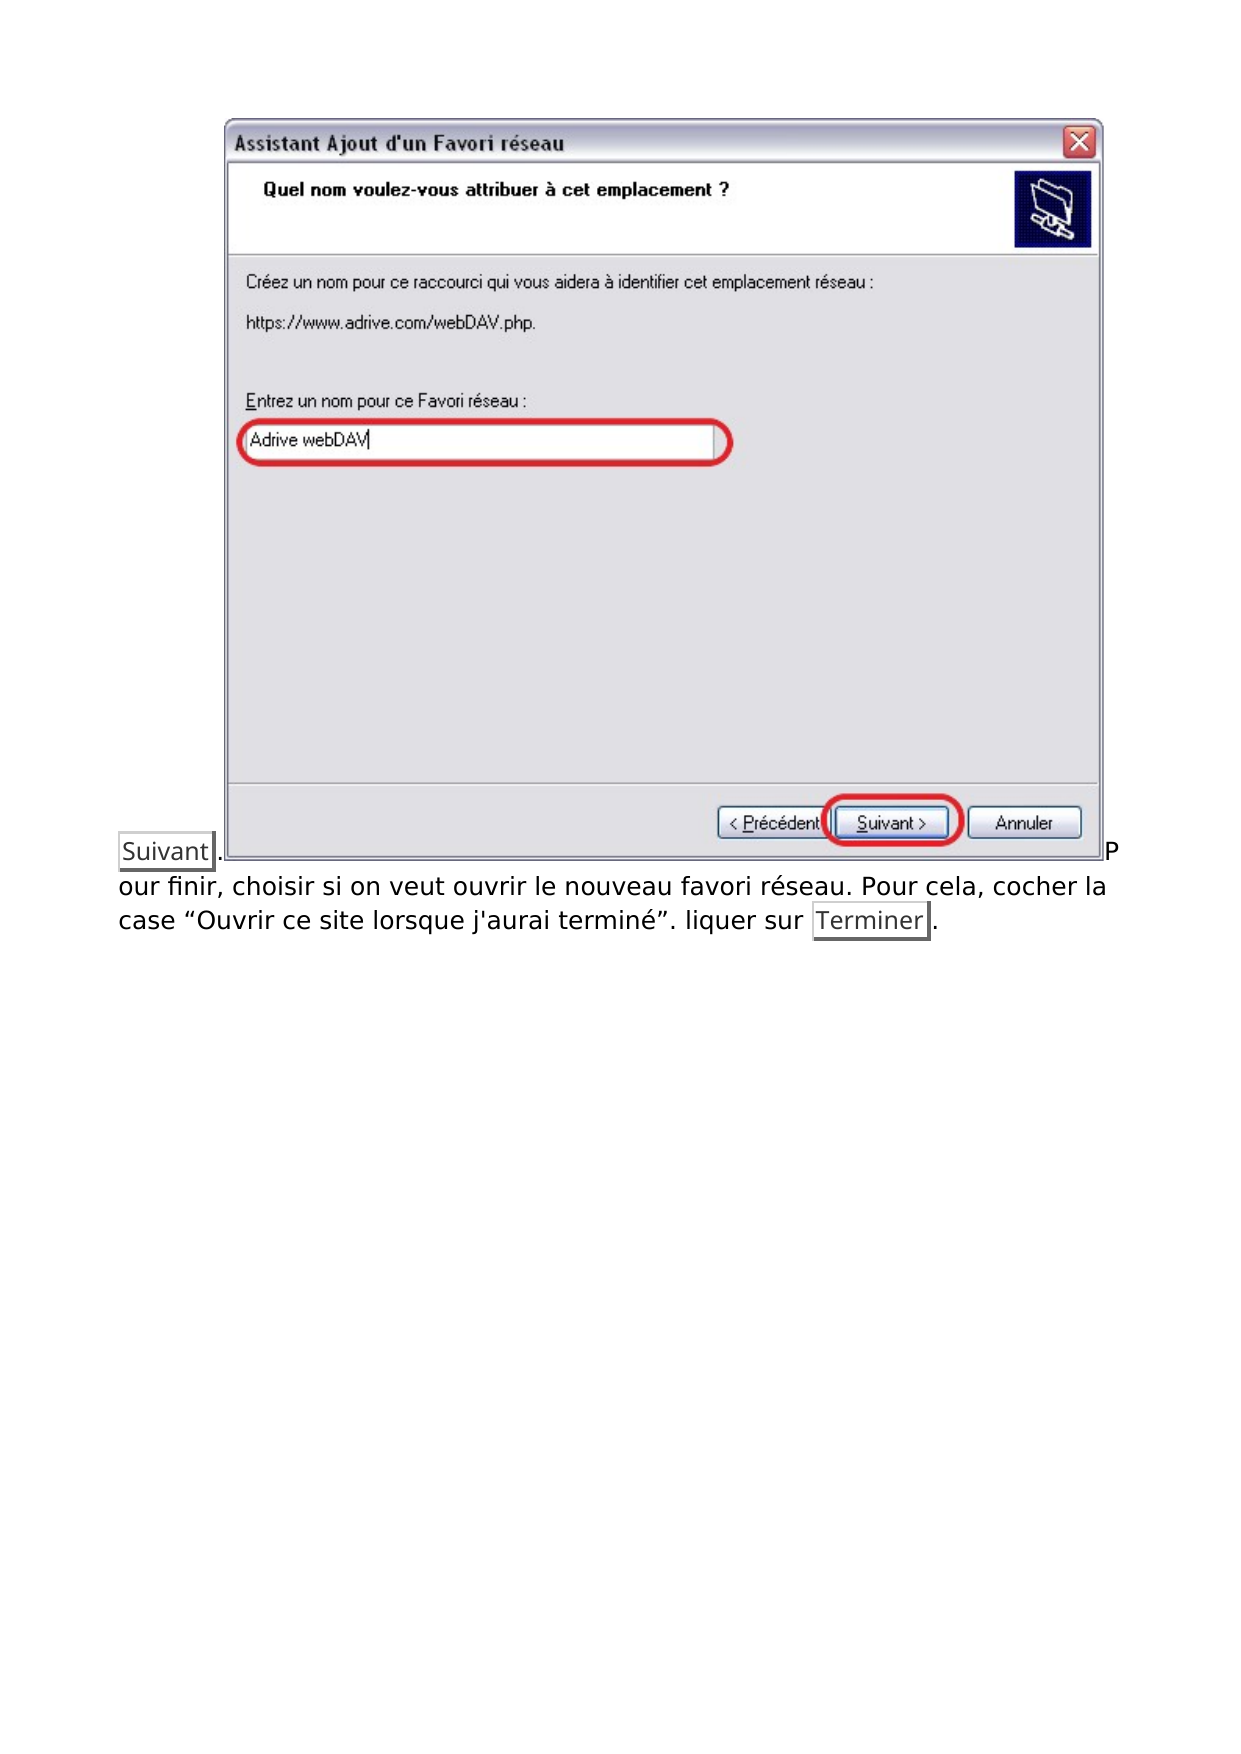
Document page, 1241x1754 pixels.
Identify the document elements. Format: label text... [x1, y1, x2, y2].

text Suivant.Pour finir, choisir si on veut ouvrir le nouveau favori réseau. Pour cela, cocher la case “Ouvrir ce site lorsque j'aurai terminé”. liquer sur Terminer. [118, 118, 1122, 941]
picture [224, 118, 1104, 861]
